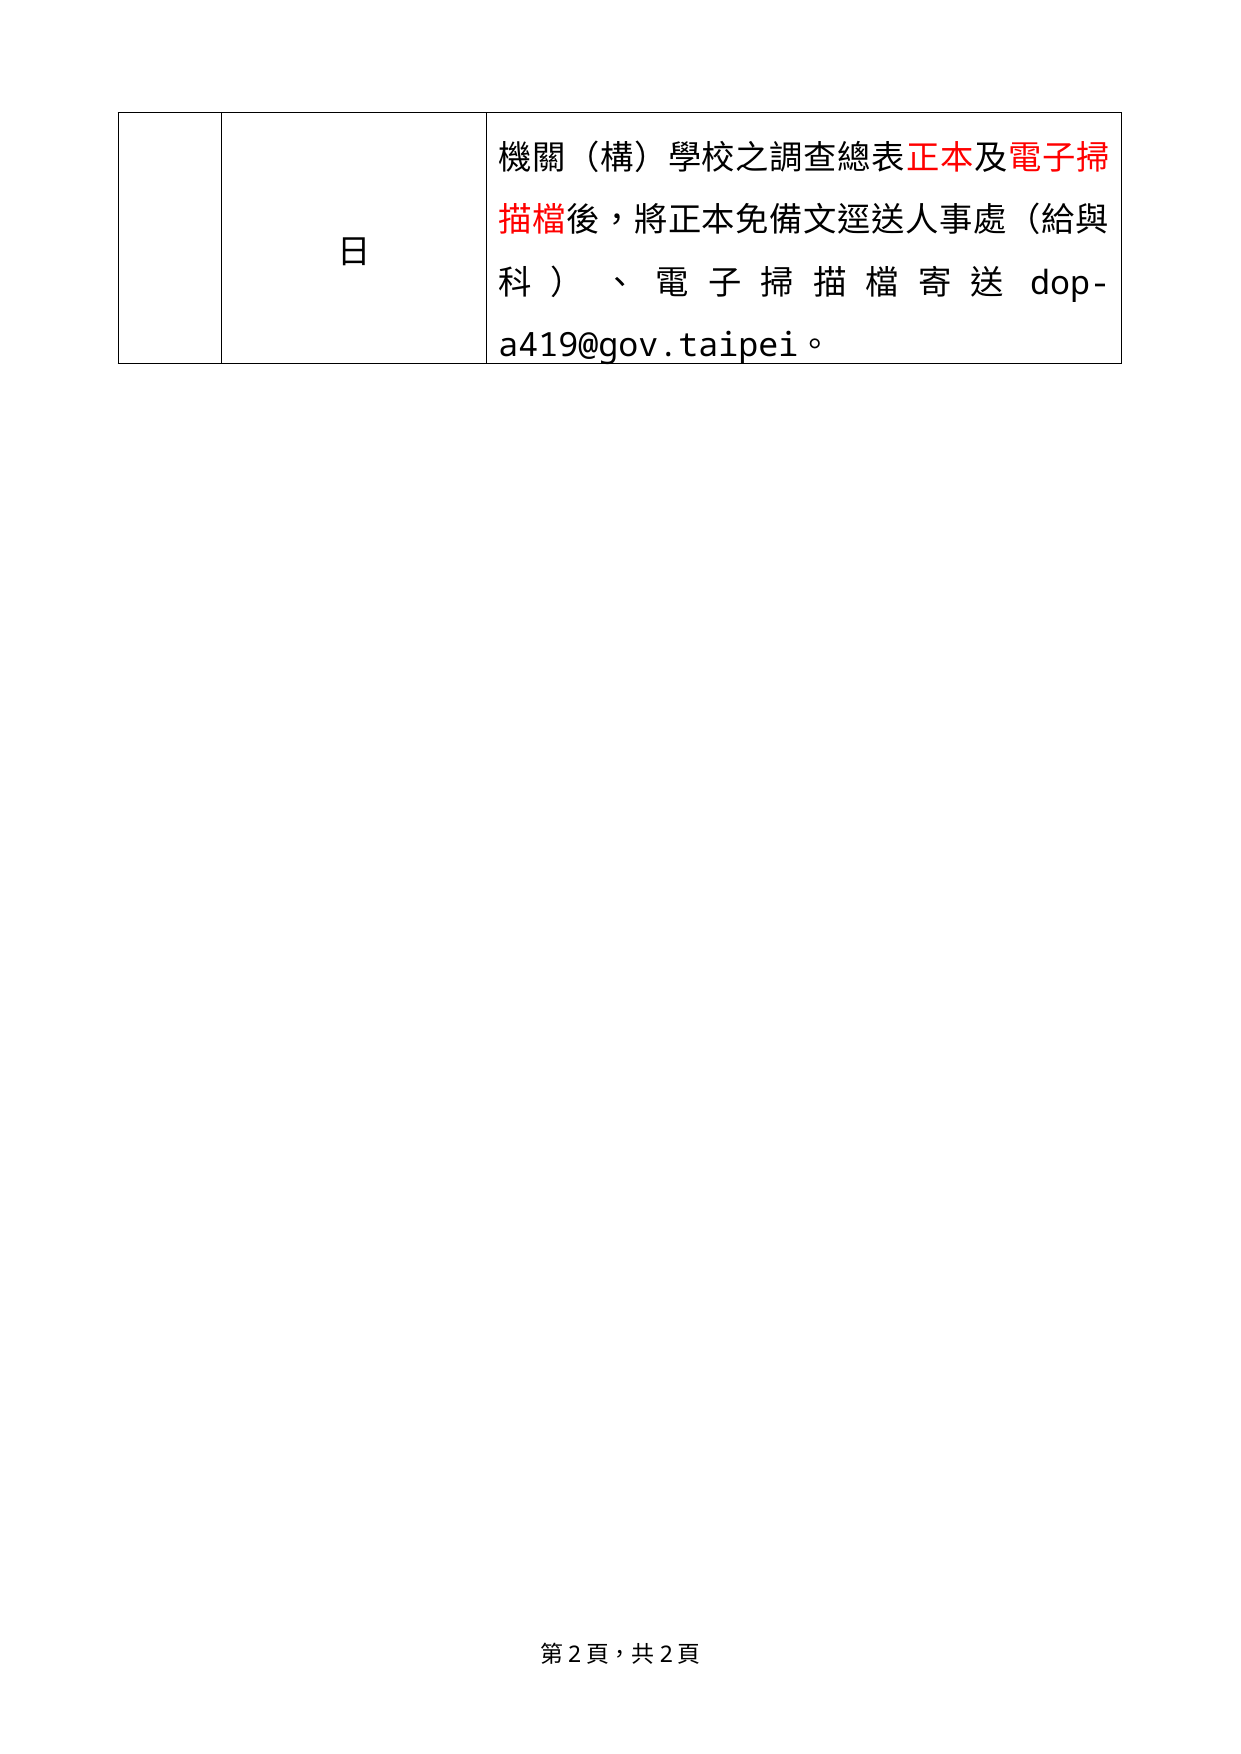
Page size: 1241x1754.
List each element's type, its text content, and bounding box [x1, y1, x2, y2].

table_cell 日 [222, 113, 486, 363]
table_cell [119, 113, 221, 363]
table_cell 機關（構）學校之調查總表正本及電子掃描檔後，將正本免備文逕送人事處（給與科）、電子掃描檔寄送dop-a419@gov.taipei。 [487, 113, 1121, 363]
